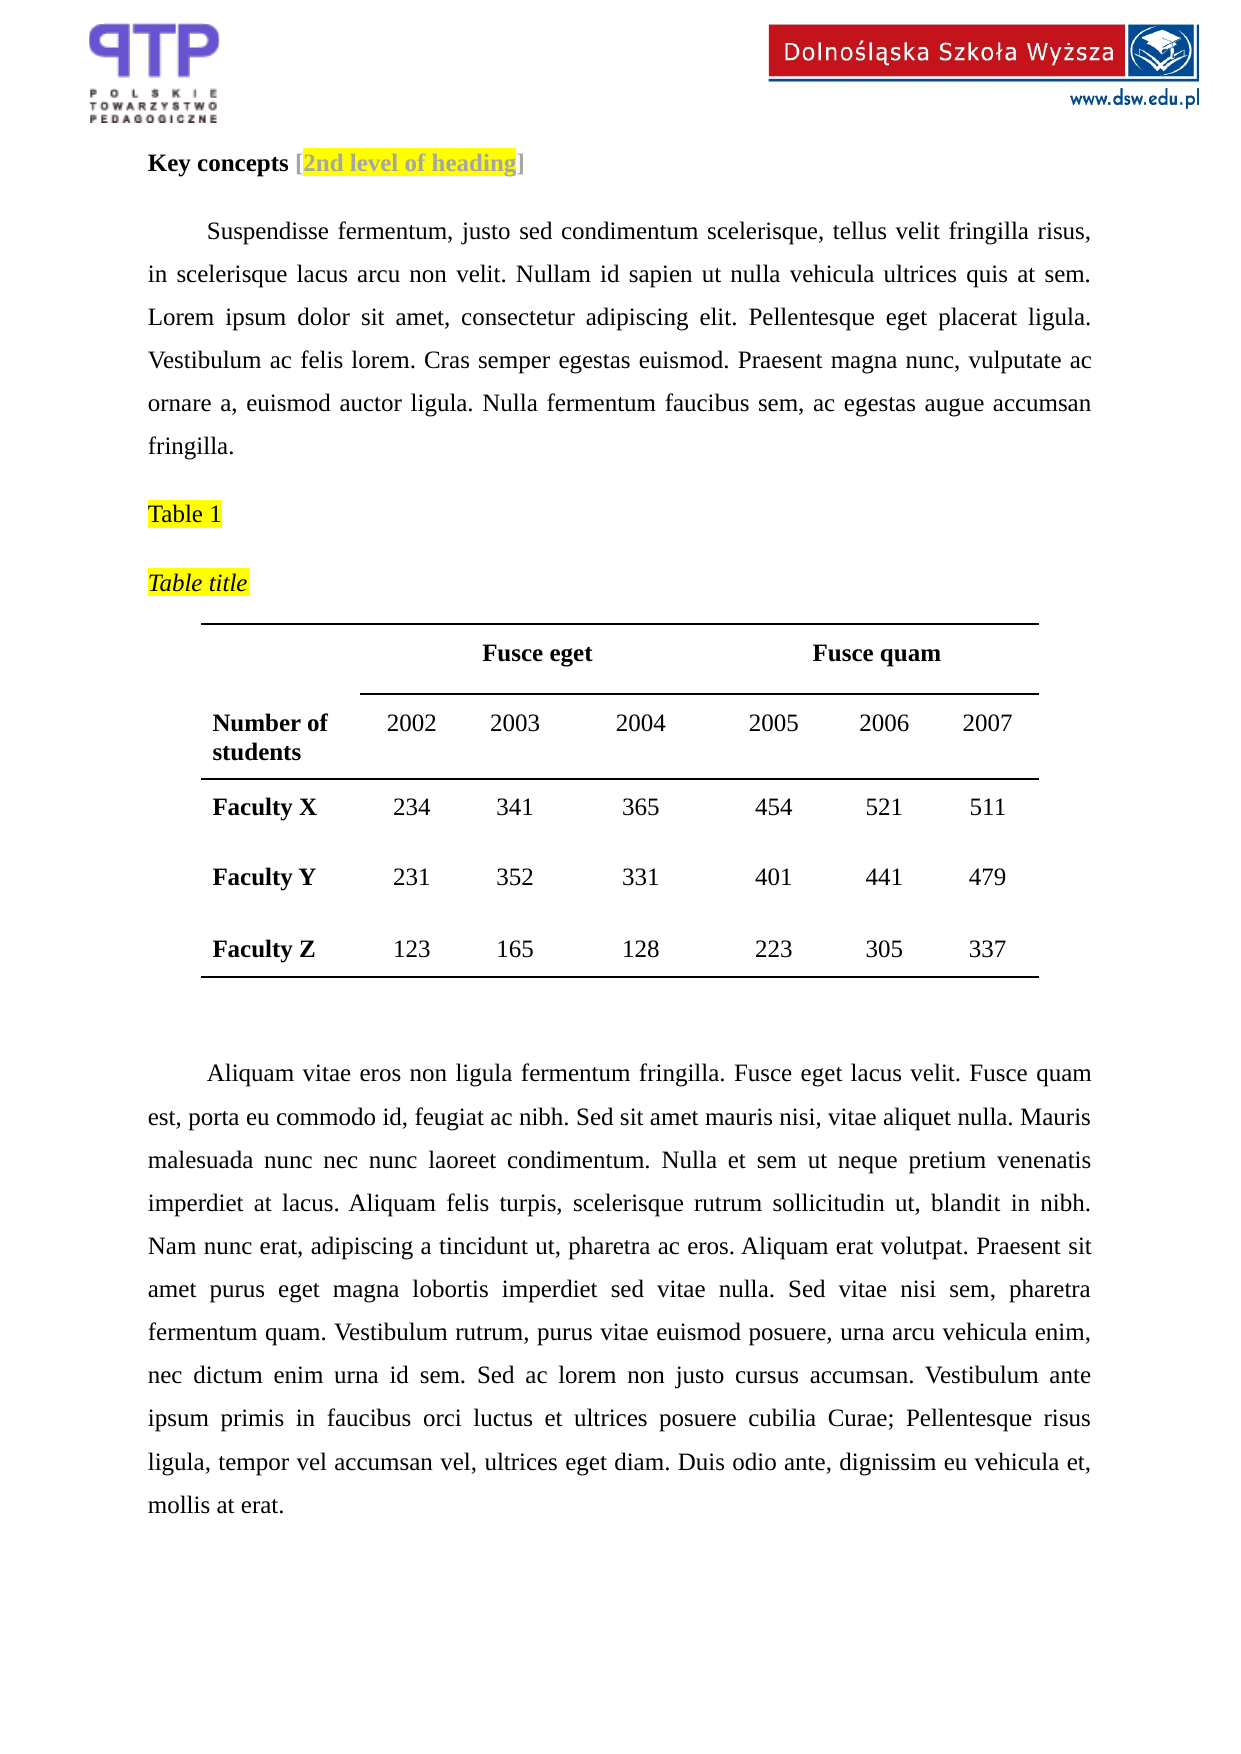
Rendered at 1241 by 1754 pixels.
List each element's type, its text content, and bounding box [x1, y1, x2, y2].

table_cell 2006 [833, 695, 936, 778]
table_header Fusce quam [714, 625, 1039, 693]
subtitle Key concepts [2nd level of heading] [148, 148, 1093, 176]
table_cell Faculty Y [201, 849, 360, 922]
table_cell 341 [463, 780, 567, 849]
table_header Fusce eget [360, 625, 714, 693]
table_cell 511 [936, 780, 1039, 849]
table_cell 401 [714, 849, 832, 922]
table_cell Faculty Z [201, 922, 360, 976]
table_cell 165 [463, 922, 567, 976]
table_cell 2005 [714, 695, 832, 778]
text Suspendisse fermentum, justo sed condimentum scelerisque, tellus velit fringilla risus, in scelerisque lacus arcu non velit. Nullam id sapien ut nulla vehicula ultrices quis at sem. Lorem ipsum dolor sit amet, consectetur adipiscing elit. Pellentesque eget placerat ligula. Vestibulum ac felis lorem. Cras semper egestas euismod. Praesent magna nunc, vulputate ac ornare a, euismod auctor ligula. Nulla fermentum faucibus sem, ac egestas augue accumsan fringilla. [148, 216, 1093, 460]
table_cell 454 [714, 780, 832, 849]
table_cell 2004 [567, 695, 714, 778]
table_cell 231 [360, 849, 463, 922]
table_cell 479 [936, 849, 1039, 922]
table_cell 2007 [936, 695, 1039, 778]
table_cell 2002 [360, 695, 463, 778]
table_cell 305 [833, 922, 936, 976]
table_cell Number of students [201, 693, 360, 778]
table_cell 331 [567, 849, 714, 922]
table_cell 123 [360, 922, 463, 976]
table_cell 223 [714, 922, 832, 976]
table_cell Faculty X [201, 780, 360, 849]
table_cell 128 [567, 922, 714, 976]
table_cell 337 [936, 922, 1039, 976]
text Table title [148, 568, 1093, 596]
table_cell 2003 [463, 695, 567, 778]
table_header [201, 625, 360, 693]
table_cell 441 [833, 849, 936, 922]
table_cell 365 [567, 780, 714, 849]
table_cell 234 [360, 780, 463, 849]
table_cell 521 [833, 780, 936, 849]
table_cell 352 [463, 849, 567, 922]
text Table 1 [148, 499, 1093, 528]
text Aliquam vitae eros non ligula fermentum fringilla. Fusce eget lacus velit. Fusce quam est, porta eu commodo id, feugiat ac nibh. Sed sit amet mauris nisi, vitae aliquet nulla. Mauris malesuada nunc nec nunc laoreet condimentum. Nulla et sem ut neque pretium venenatis imperdiet at lacus. Aliquam felis turpis, scelerisque rutrum sollicitudin ut, blandit in nibh. Nam nunc erat, adipiscing a tincidunt ut, pharetra ac eros. Aliquam erat volutpat. Praesent sit amet purus eget magna lobortis imperdiet sed vitae nulla. Sed vitae nisi sem, pharetra fermentum quam. Vestibulum rutrum, purus vitae euismod posuere, urna arcu vehicula enim, nec dictum enim urna id sem. Sed ac lorem non justo cursus accumsan. Vestibulum ante ipsum primis in faucibus orci luctus et ultrices posuere cubilia Curae; Pellentesque risus ligula, tempor vel accumsan vel, ultrices eget diam. Duis odio ante, dignissim eu vehicula et, mollis at erat. [148, 1058, 1093, 1518]
